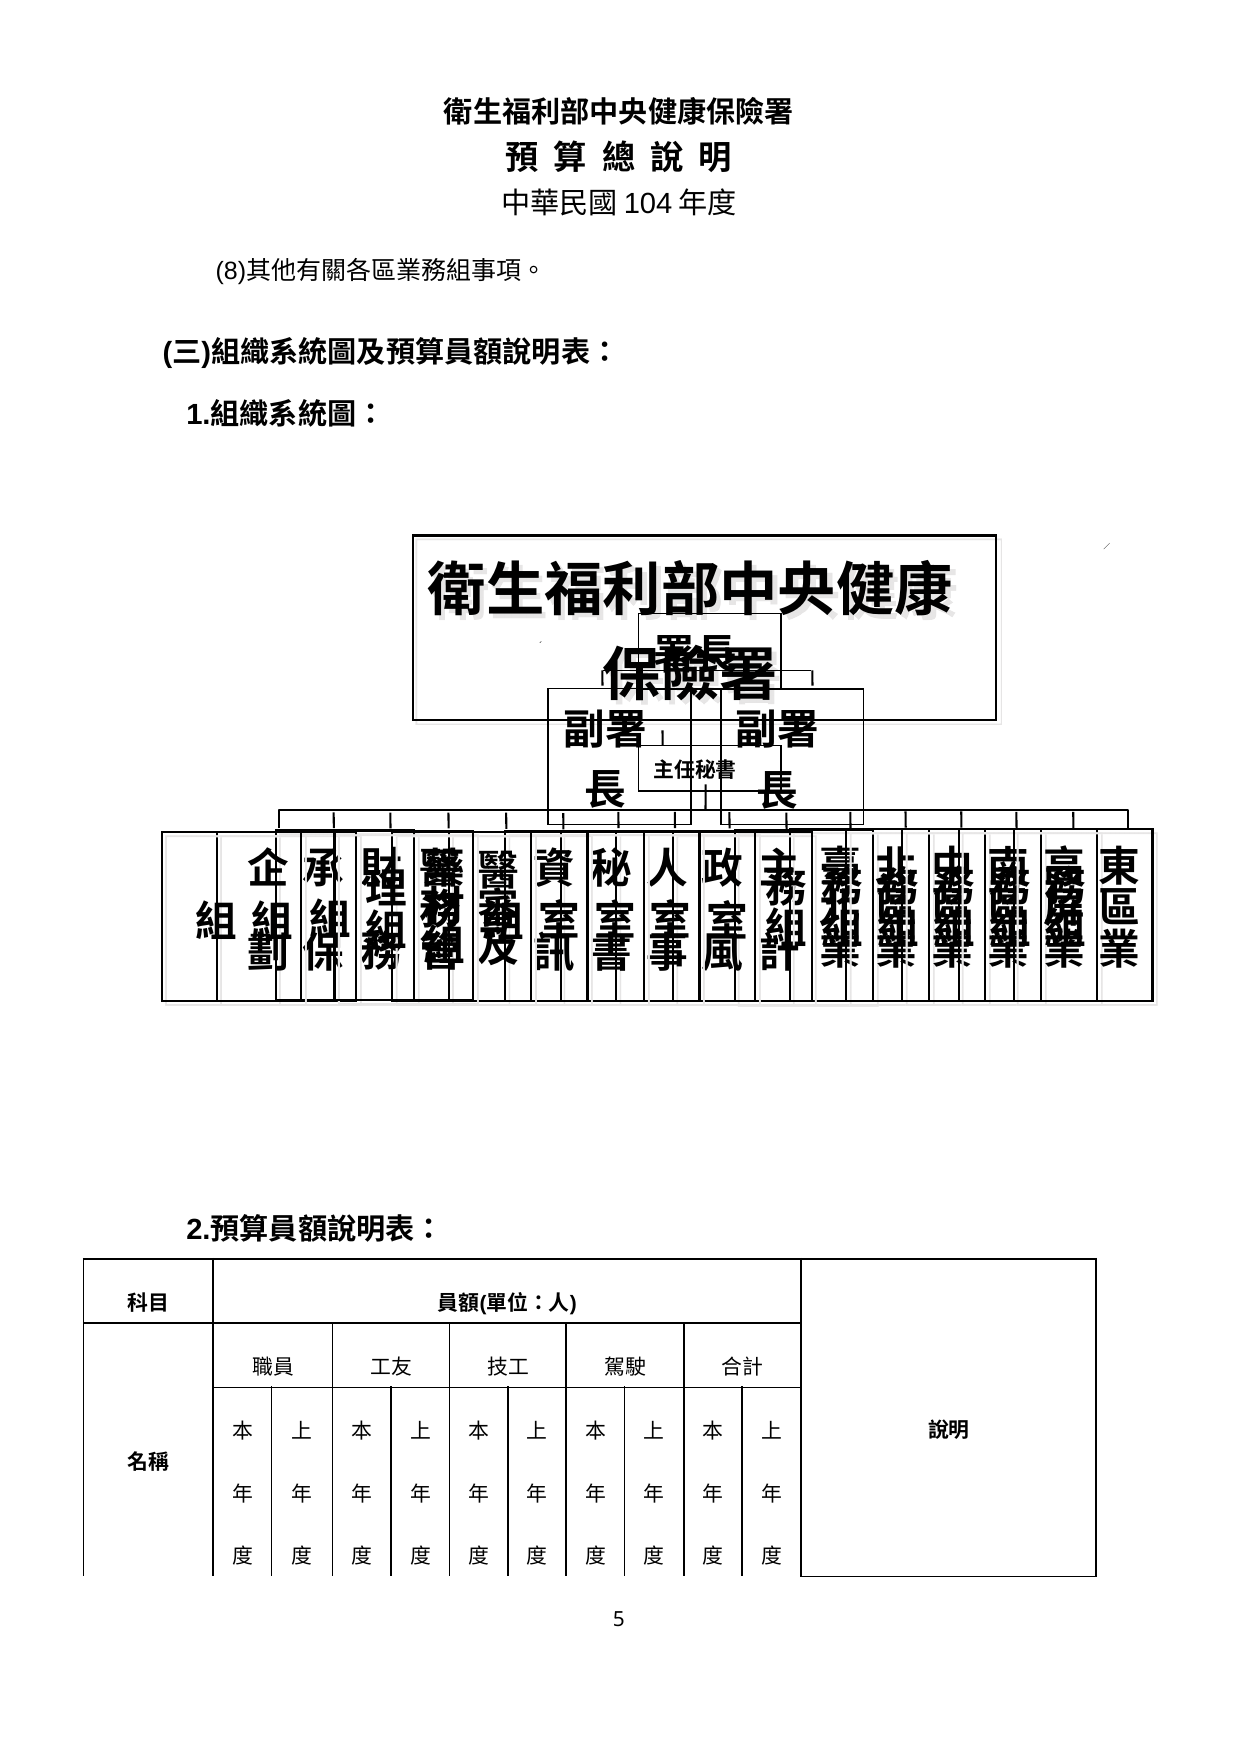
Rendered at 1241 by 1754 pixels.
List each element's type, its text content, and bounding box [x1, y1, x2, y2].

table_cell 上 年 度 [272, 1388, 332, 1576]
table_cell 本 年 度 [333, 1388, 390, 1576]
table_cell 工友 [333, 1324, 449, 1386]
table_cell 上 年 度 [743, 1388, 800, 1576]
table_cell 本 年 度 [450, 1388, 507, 1576]
table_header 科目 [84, 1260, 212, 1322]
table_cell 本 年 度 [685, 1388, 741, 1576]
table_cell 合計 [685, 1324, 800, 1386]
text 2.預算員額說明表： [186, 1185, 1125, 1247]
text 1.組織系統圖： [186, 370, 1125, 433]
table_cell 技工 [450, 1324, 565, 1386]
text (三)組織系統圖及預算員額說明表： [162, 308, 1125, 370]
table_cell 駕駛 [567, 1324, 683, 1386]
table_cell 上 年 度 [625, 1388, 683, 1576]
table_cell 上 年 度 [392, 1388, 449, 1576]
table_header 員額(單位：人) [214, 1260, 800, 1322]
table_cell 上 年 度 [509, 1388, 565, 1576]
table_cell 職員 [214, 1324, 332, 1386]
table_cell 名稱 [84, 1324, 212, 1576]
text (8)其他有關各區業務組事項。 [215, 227, 1125, 289]
table_cell 本 年 度 [214, 1388, 271, 1576]
table_cell 本 年 度 [567, 1388, 624, 1576]
table_header 說明 [802, 1260, 1095, 1576]
